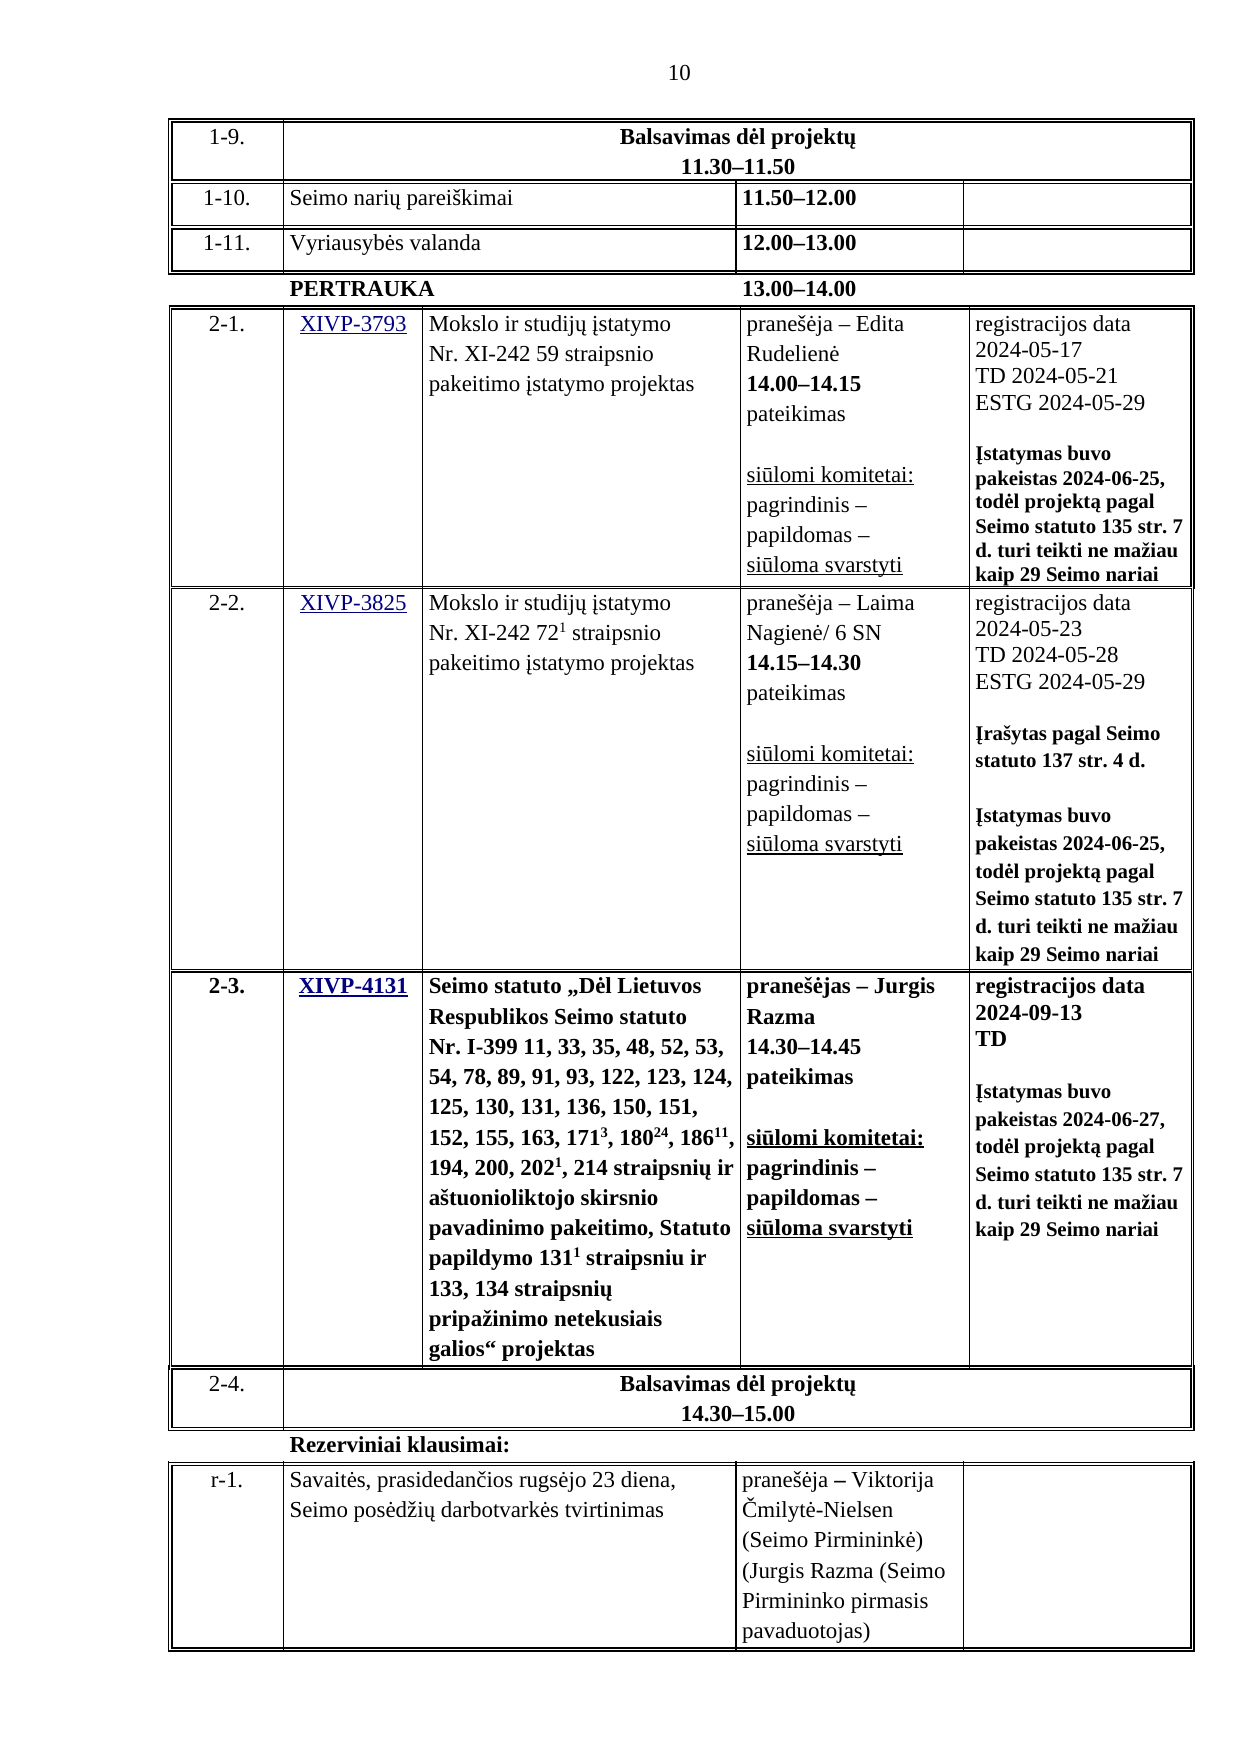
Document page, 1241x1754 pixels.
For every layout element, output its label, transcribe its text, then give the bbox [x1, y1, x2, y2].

table_cell registracijos data 2024-05-23 TD 2024-05-28 ESTG 2024-05-29 Įrašytas pagal Seimo statuto 137 str. 4 d. Įstatymas buvo pakeistas 2024-06-25, todėl projektą pagal Seimo statuto 135 str. 7 d. turi teikti ne mažiau kaip 29 Seimo nariai [970, 589, 1191, 969]
table_cell [1194, 969, 1240, 1365]
table_cell [1195, 118, 1240, 179]
table_cell [964, 1431, 1192, 1461]
table_cell Savaitės, prasidedančios rugsėjo 23 diena, Seimo posėdžių darbotvarkės tvirtinimas [284, 1466, 735, 1647]
table_cell Mokslo ir studijų įstatymo Nr. XI-242 59 straipsnio pakeitimo įstatymo projektas [423, 310, 740, 586]
table_cell registracijos data 2024-05-17 TD 2024-05-21 ESTG 2024-05-29 Įstatymas buvo pakeistas 2024-06-25, todėl projektą pagal Seimo statuto 135 str. 7 d. turi teikti ne mažiau kaip 29 Seimo nariai [970, 310, 1190, 586]
table_cell 1-10. [173, 184, 283, 225]
table_cell registracijos data 2024-09-13 TD Įstatymas buvo pakeistas 2024-06-27, todėl projektą pagal Seimo statuto 135 str. 7 d. turi teikti ne mažiau kaip 29 Seimo nariai [970, 973, 1191, 1365]
table_cell pranešėjas – Jurgis Razma 14.30–14.45 pateikimas siūlomi komitetai: pagrindinis – papildomas – siūloma svarstyti [741, 973, 969, 1365]
table_cell Mokslo ir studijų įstatymo Nr. XI-242 721 straipsnio pakeitimo įstatymo projektas [423, 589, 740, 969]
table_cell r-1. [173, 1466, 283, 1647]
table_cell pranešėja – Edita Rudelienė 14.00–14.15 pateikimas siūlomi komitetai: pagrindinis – papildomas – siūloma svarstyti [741, 310, 969, 586]
table_cell Balsavimas dėl projektų 11.30–11.50 [284, 123, 1190, 179]
table_cell 12.00–13.00 [737, 230, 963, 270]
table_cell XIVP-3825 [284, 589, 422, 969]
table_cell [1195, 1365, 1240, 1426]
table_cell XIVP-3793 [284, 310, 422, 586]
table_cell 2-4. [173, 1370, 283, 1426]
table_cell 11.50–12.00 [737, 184, 963, 225]
table_cell [964, 275, 1192, 305]
table_cell [871, 1647, 1240, 1695]
table_cell [170, 1652, 504, 1695]
table_cell 13.00–14.00 [736, 275, 963, 305]
table_cell pranešėja – Viktorija Čmilytė-Nielsen (Seimo Pirmininkė) (Jurgis Razma (Seimo Pirmininko pirmasis pavaduotojas) [737, 1466, 963, 1647]
table_cell [1193, 1426, 1240, 1461]
table_cell 2-1. [172, 310, 283, 586]
table_cell Seimo statuto „Dėl Lietuvos Respublikos Seimo statuto Nr. I-399 11, 33, 35, 48, 52, 53, 54, 78, 89, 91, 93, 122, 123, 124, 125, 130, 131, 136, 150, 151, 152, 155, 163, 1713, 18024, 18611, 194, 200, 2021, 214 straipsnių ir aštuonioliktojo skirsnio pavadinimo pakeitimo, Statuto papildymo 1311 straipsniu ir 133, 134 straipsnių pripažinimo netekusiais galios“ projektas [423, 973, 740, 1365]
table_cell 1-9. [173, 123, 283, 179]
table_cell Balsavimas dėl projektų 14.30–15.00 [284, 1370, 1190, 1426]
table_cell [504, 1652, 871, 1695]
table_cell [1195, 1461, 1240, 1647]
table_cell pranešėja – Laima Nagienė/ 6 SN 14.15–14.30 pateikimas siūlomi komitetai: pagrindinis – papildomas – siūloma svarstyti [741, 589, 969, 969]
table_cell 1-11. [173, 230, 283, 270]
table_cell [170, 1431, 283, 1461]
table_cell [1195, 179, 1240, 225]
table_cell 2-2. [172, 589, 283, 969]
table_cell [964, 184, 1190, 225]
table_cell Vyriausybės valanda [284, 230, 735, 270]
table_cell Seimo narių pareiškimai [284, 184, 735, 225]
table_cell [964, 1466, 1190, 1647]
table_cell PERTRAUKA [283, 275, 736, 305]
table_cell XIVP-4131 [284, 973, 422, 1365]
table_cell [170, 275, 283, 305]
table_cell [736, 1431, 963, 1461]
table_cell [1194, 586, 1240, 969]
table_cell [964, 230, 1190, 270]
table_cell [1195, 225, 1240, 270]
table_cell 2-3. [172, 973, 283, 1365]
table_cell [1193, 270, 1240, 305]
table_cell [1195, 305, 1240, 586]
table_cell Rezerviniai klausimai: [283, 1431, 736, 1461]
